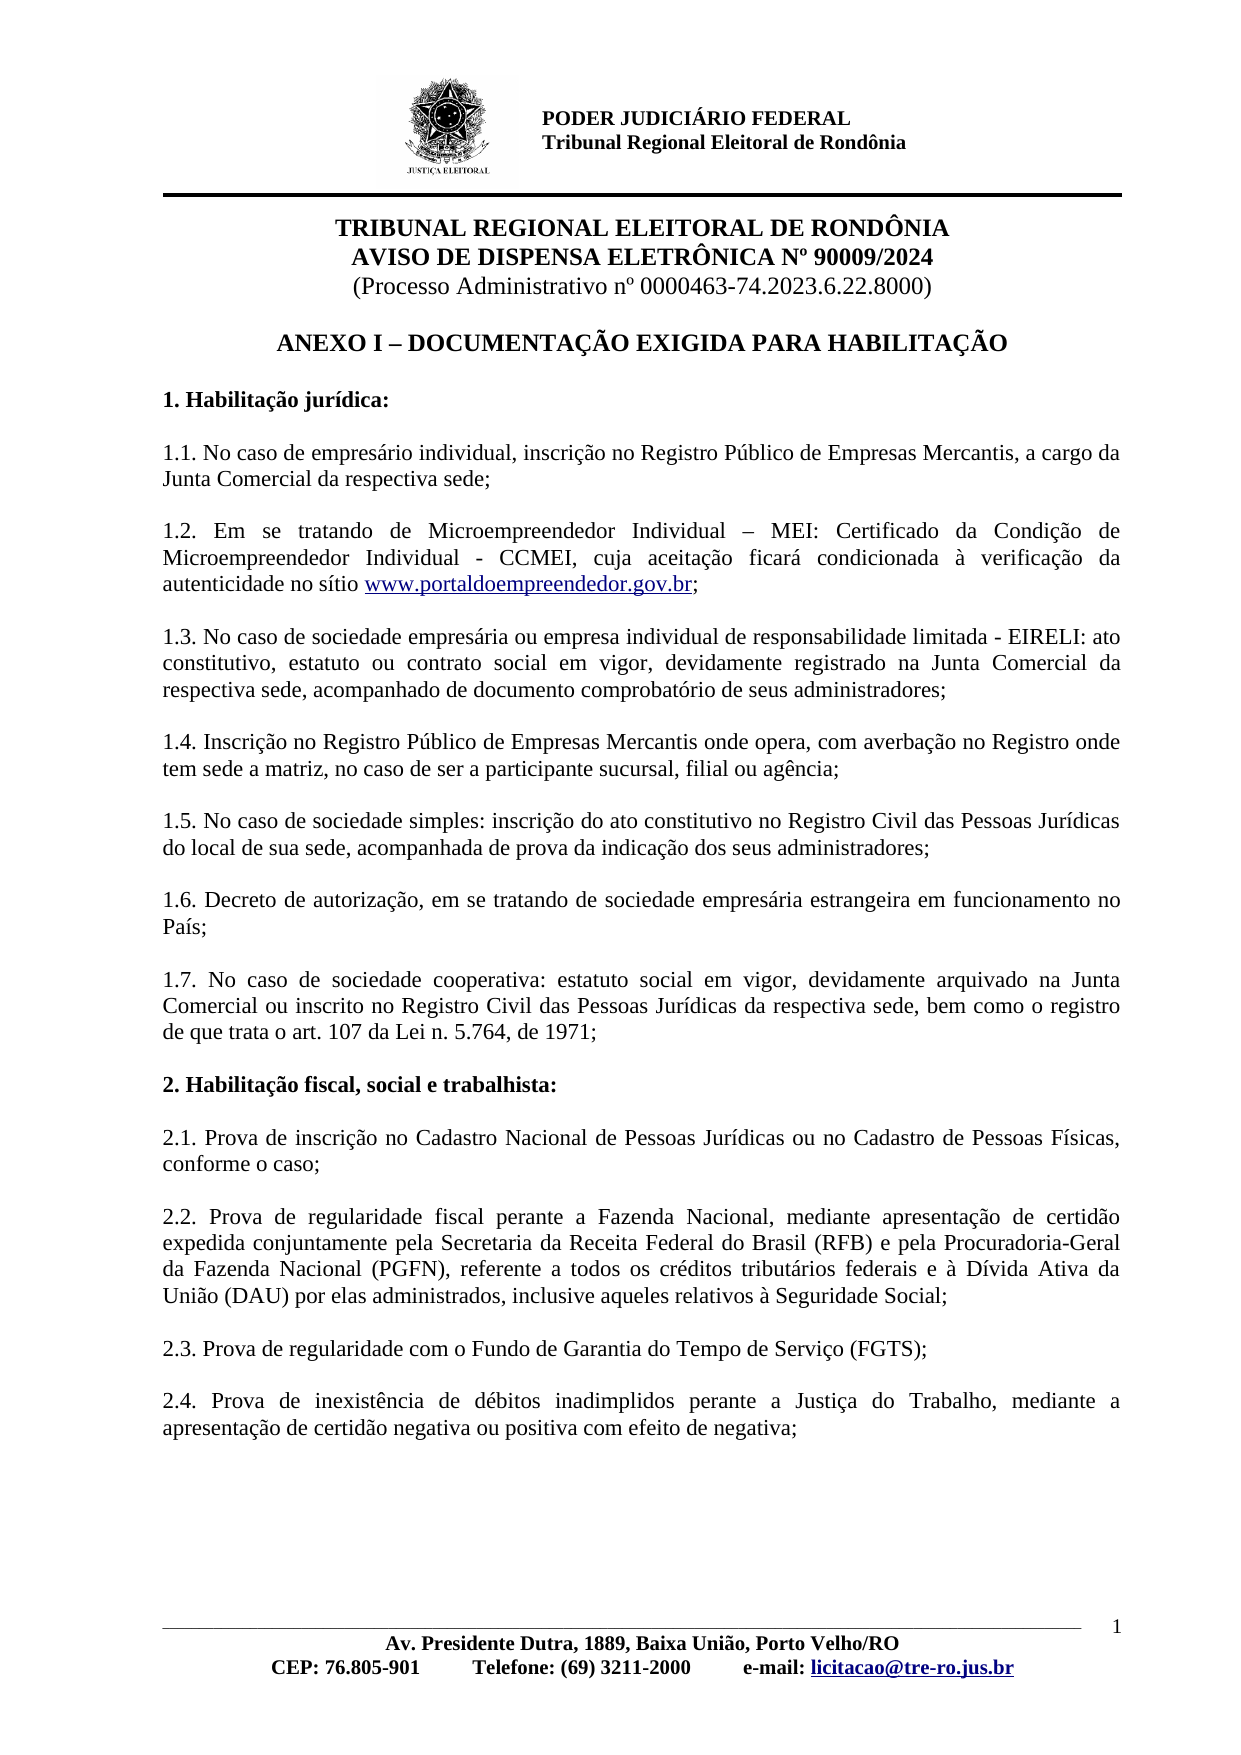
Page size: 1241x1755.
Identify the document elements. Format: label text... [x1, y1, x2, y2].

text 2.4. Prova de inexistência de débitos inadimplidos perante a Justiça do Trabalho, mediante a apresentação de certidão negativa ou positiva com efeito de negativa; [162, 1387, 1122, 1440]
text 1.3. No caso de sociedade empresária ou empresa individual de responsabilidade limitada - EIRELI: ato constitutivo, estatuto ou contrato social em vigor, devidamente registrado na Junta Comercial da respectiva sede, acompanhado de documento comprobatório de seus administradores; [162, 623, 1122, 702]
text ANEXO I – DOCUMENTAÇÃO EXIGIDA PARA HABILITAÇÃO [162, 328, 1122, 357]
text TRIBUNAL REGIONAL ELEITORAL DE RONDÔNIA [162, 213, 1122, 242]
text AVISO DE DISPENSA ELETRÔNICA Nº 90009/2024 [162, 242, 1122, 271]
text 2.2. Prova de regularidade fiscal perante a Fazenda Nacional, mediante apresentação de certidão expedida conjuntamente pela Secretaria da Receita Federal do Brasil (RFB) e pela Procuradoria-Geral da Fazenda Nacional (PGFN), referente a todos os créditos tributários federais e à Dívida Ativa da União (DAU) por elas administrados, inclusive aqueles relativos à Seguridade Social; [162, 1203, 1122, 1308]
text 1.2. Em se tratando de Microempreendedor Individual – MEI: Certificado da Condição de Microempreendedor Individual - CCMEI, cuja aceitação ficará condicionada à verificação da autenticidade no sítio www.portaldoempreendedor.gov.br; [162, 518, 1122, 597]
text 1.7. No caso de sociedade cooperativa: estatuto social em vigor, devidamente arquivado na Junta Comercial ou inscrito no Registro Civil das Pessoas Jurídicas da respectiva sede, bem como o registro de que trata o art. 107 da Lei n. 5.764, de 1971; [162, 966, 1122, 1045]
text (Processo Administrativo nº 0000463-74.2023.6.22.8000) [162, 271, 1122, 299]
text 2. Habilitação fiscal, social e trabalhista: [162, 1071, 1122, 1097]
text 1. Habilitação jurídica: [162, 386, 1122, 412]
text 1.6. Decreto de autorização, em se tratando de sociedade empresária estrangeira em funcionamento no País; [162, 887, 1122, 939]
text 1.4. Inscrição no Registro Público de Empresas Mercantis onde opera, com averbação no Registro onde tem sede a matriz, no caso de ser a participante sucursal, filial ou agência; [162, 728, 1122, 781]
text 2.1. Prova de inscrição no Cadastro Nacional de Pessoas Jurídicas ou no Cadastro de Pessoas Físicas, conforme o caso; [162, 1124, 1122, 1176]
text 1.1. No caso de empresário individual, inscrição no Registro Público de Empresas Mercantis, a cargo da Junta Comercial da respectiva sede; [162, 438, 1122, 491]
text 1.5. No caso de sociedade simples: inscrição do ato constitutivo no Registro Civil das Pessoas Jurídicas do local de sua sede, acompanhada de prova da indicação dos seus administradores; [162, 807, 1122, 860]
text 2.3. Prova de regularidade com o Fundo de Garantia do Tempo de Serviço (FGTS); [162, 1334, 1122, 1361]
